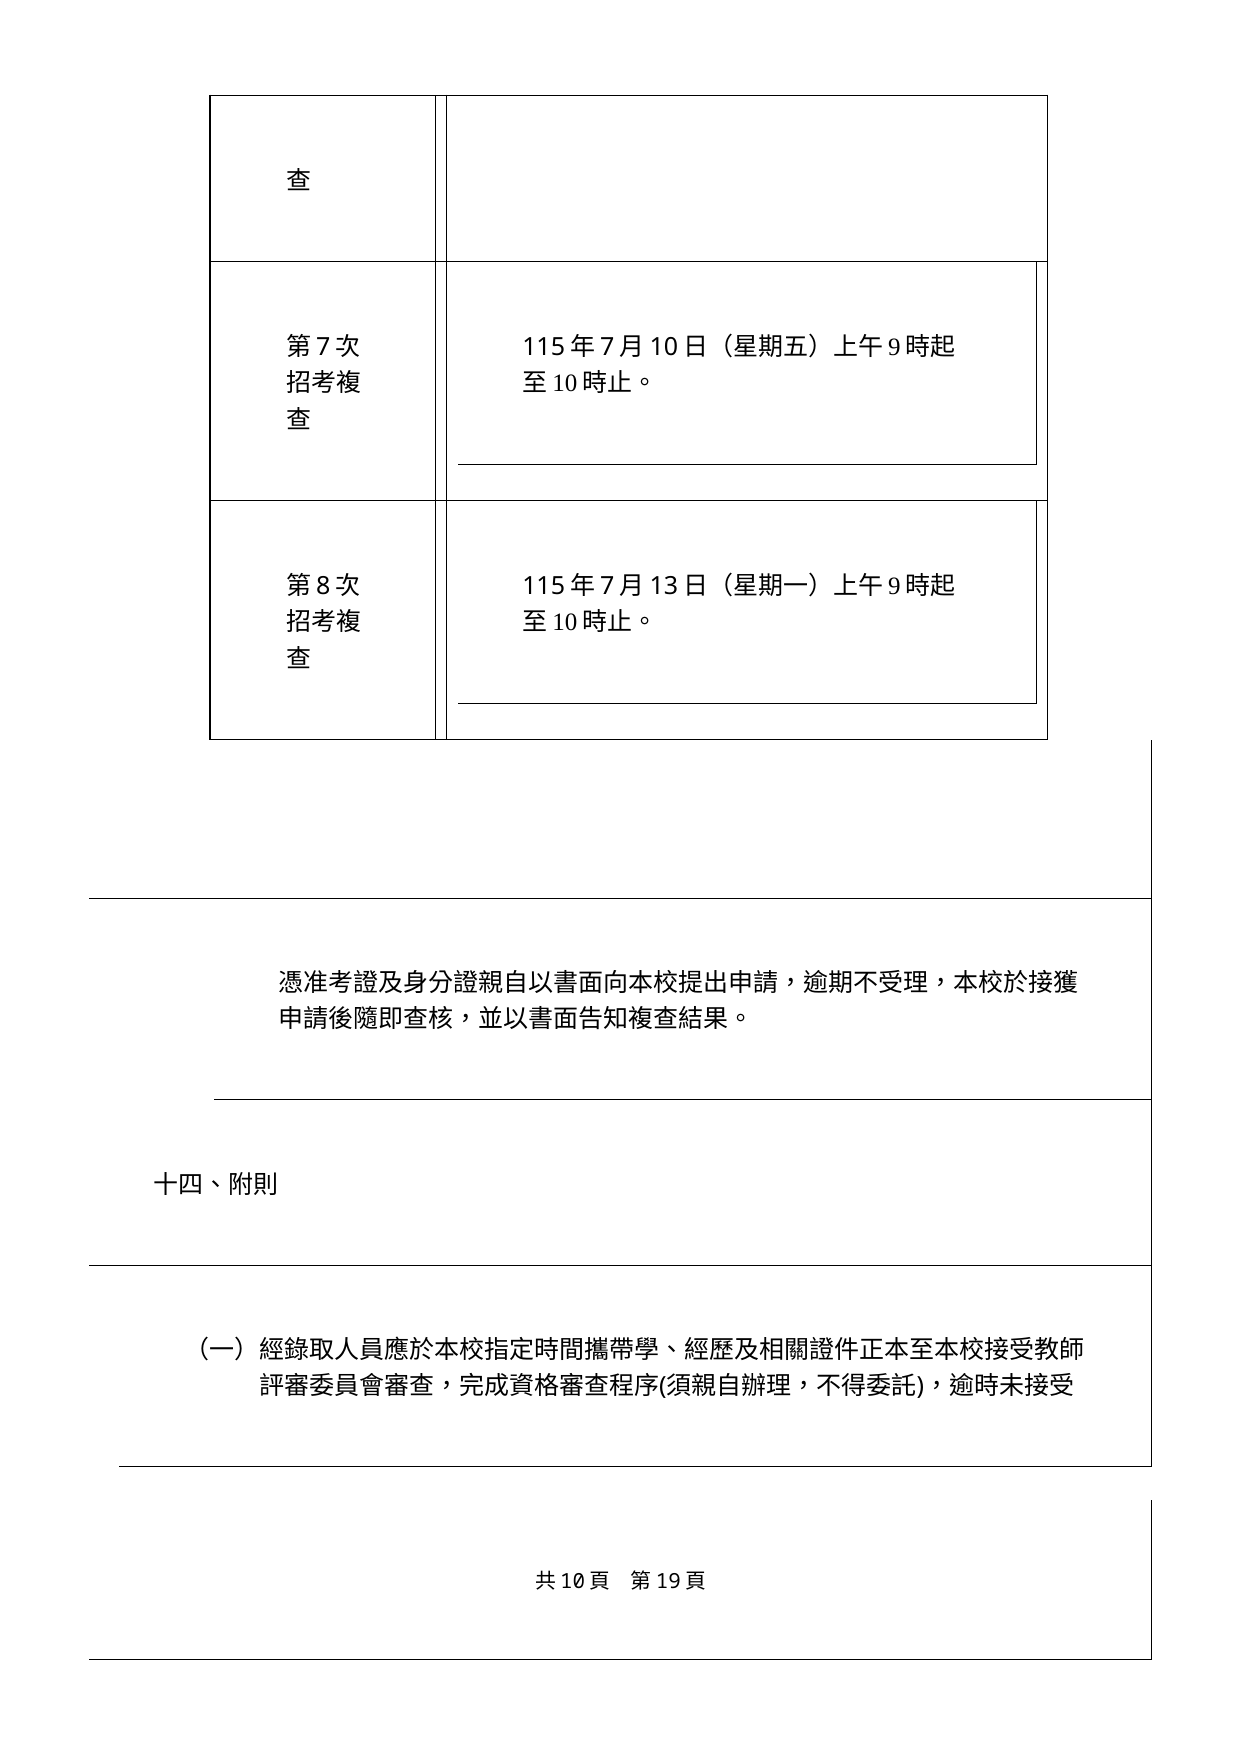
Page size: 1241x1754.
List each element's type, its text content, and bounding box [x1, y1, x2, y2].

table_cell [447, 96, 1047, 261]
table_cell [436, 501, 446, 739]
table_cell [436, 96, 446, 261]
table_cell 第8次招考複查 [211, 501, 435, 739]
table_cell 查 [211, 96, 435, 261]
table_cell 115年7月13日（星期一）上午9時起至10時止。 [447, 501, 1047, 739]
text （一）經錄取人員應於本校指定時間攜帶學、經歷及相關證件正本至本校接受教師評審委員會審查，完成資格審查程序(須親自辦理，不得委託)，逾時未接受 [119, 1265, 1151, 1466]
table_cell 115年7月10日（星期五）上午9時起至10時止。 [447, 262, 1047, 500]
table_cell 第7次招考複查 [211, 262, 435, 500]
table_cell [436, 262, 446, 500]
text 十四、附則 [89, 1099, 1152, 1265]
text 憑准考證及身分證親自以書面向本校提出申請，逾期不受理，本校於接獲申請後隨即查核，並以書面告知複查結果。 [214, 898, 1151, 1099]
